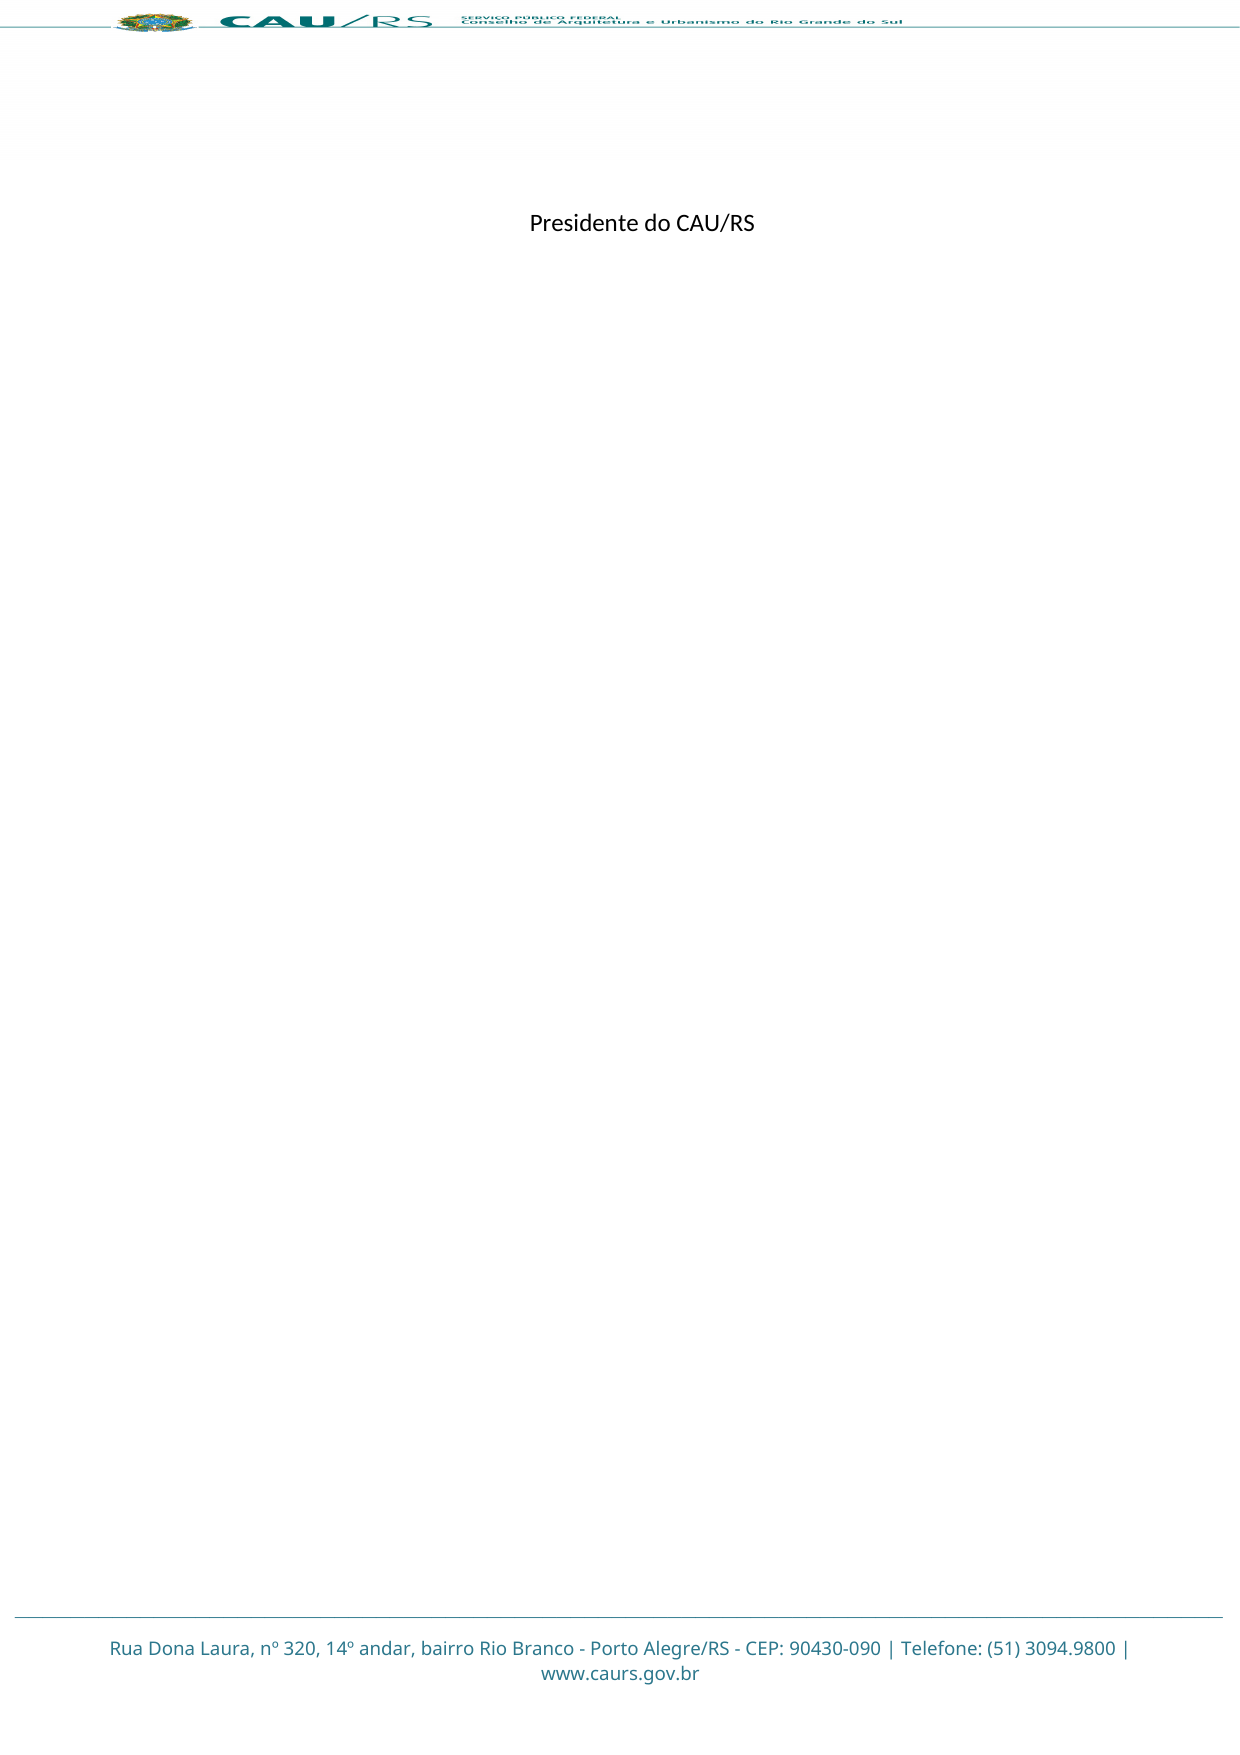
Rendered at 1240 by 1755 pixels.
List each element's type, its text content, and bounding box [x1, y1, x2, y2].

text Presidente do CAU/RS [162, 207, 1122, 237]
